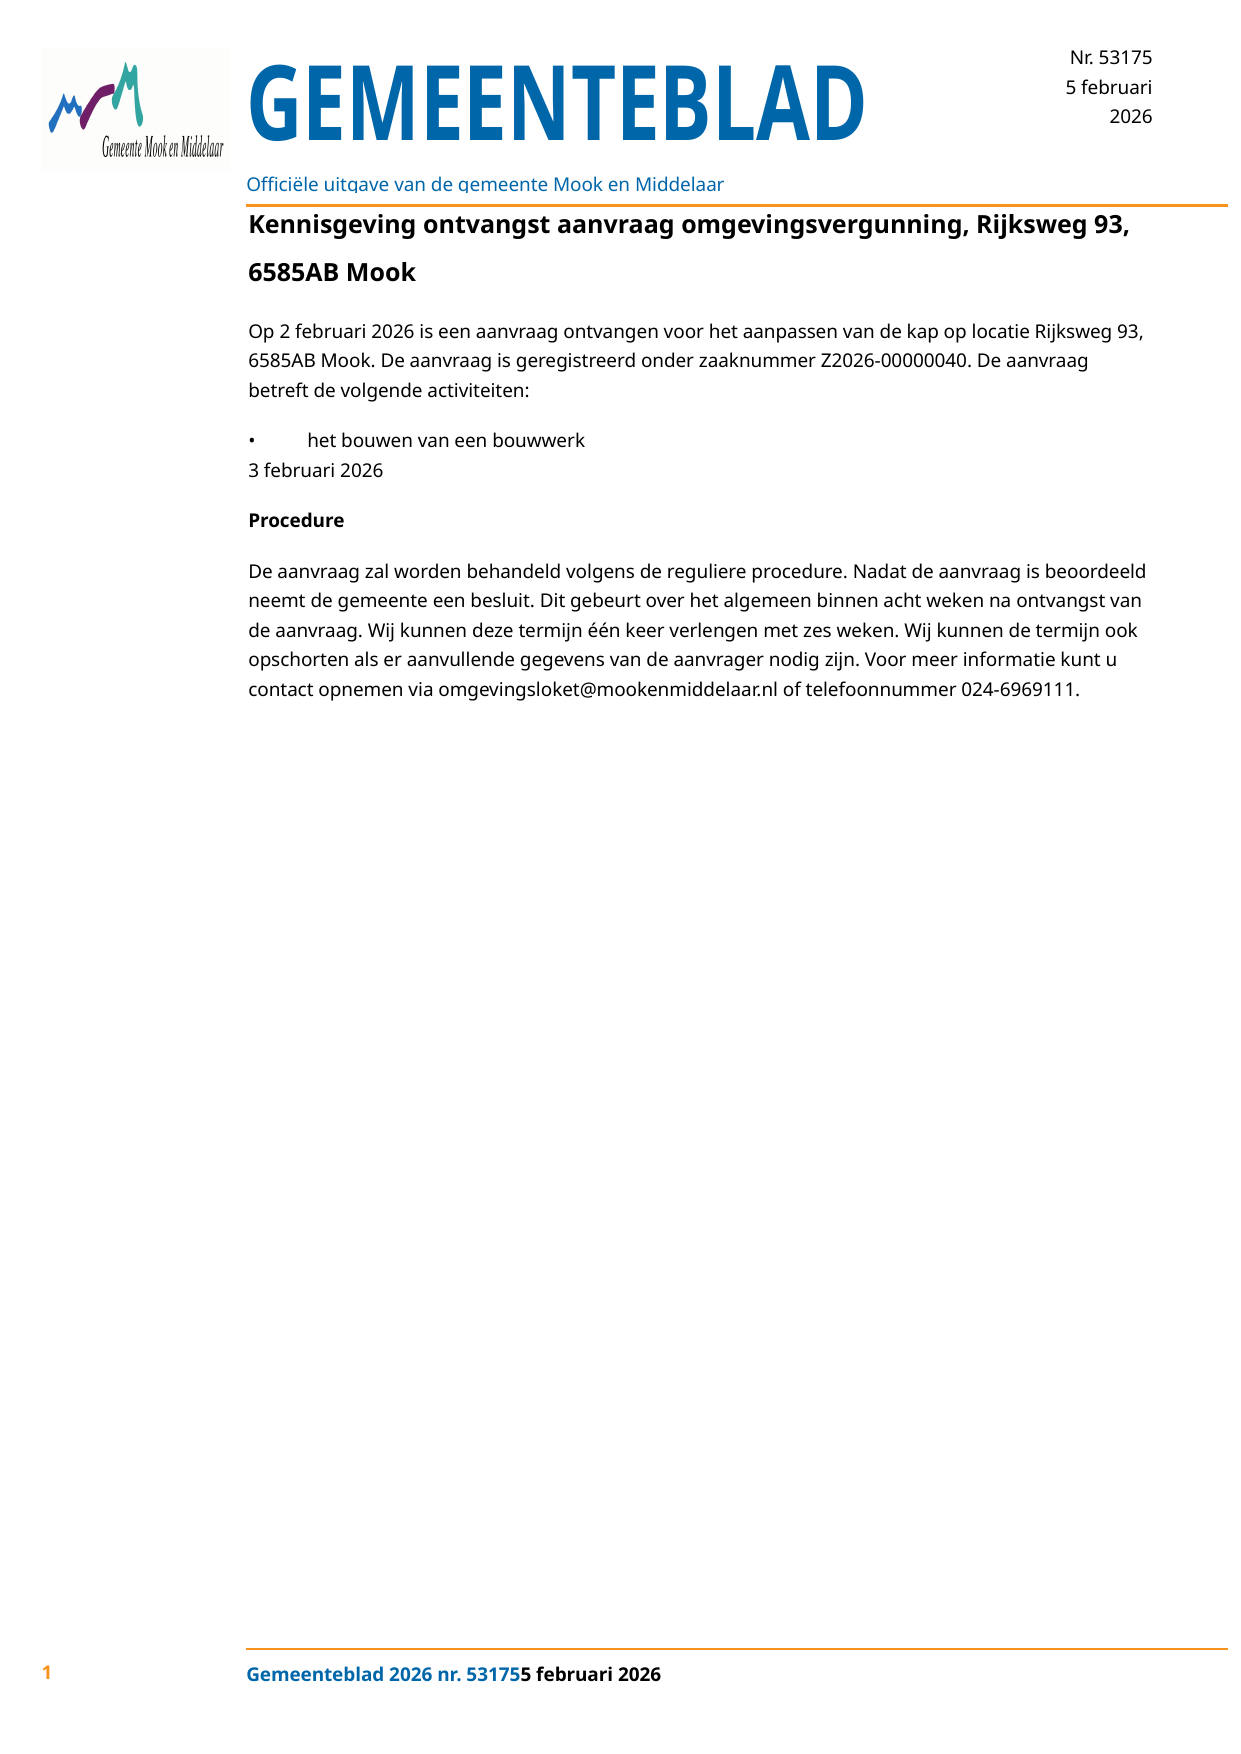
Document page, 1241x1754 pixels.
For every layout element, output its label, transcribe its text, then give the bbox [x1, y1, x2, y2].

text Kennisgeving ontvangst aanvraag omgevingsvergunning, Rijksweg 93, 6585AB Mook [248, 207, 1152, 288]
text De aanvraag zal worden behandeld volgens de reguliere procedure. Nadat de aanvraag is beoordeeld neemt de gemeente een besluit. Dit gebeurt over het algemeen binnen acht weken na ontvangst van de aanvraag. Wij kunnen deze termijn één keer verlengen met zes weken. Wij kunnen de termijn ook opschorten als er aanvullende gegevens van de aanvrager nodig zijn. Voor meer informatie kunt u contact opnemen via omgevingsloket@mookenmiddelaar.nl of telefoonnummer 024-6969111. [248, 558, 1152, 702]
text Procedure [248, 507, 1152, 533]
text Op 2 februari 2026 is een aanvraag ontvangen voor het aanpassen van de kap op locatie Rijksweg 93, 6585AB Mook. De aanvraag is geregistreerd onder zaaknummer Z2026-00000040. De aanvraag betreft de volgende activiteiten: [248, 318, 1152, 403]
text 3 februari 2026 [248, 457, 1152, 483]
picture [41, 47, 231, 172]
list het bouwen van een bouwwerk [248, 427, 1152, 453]
